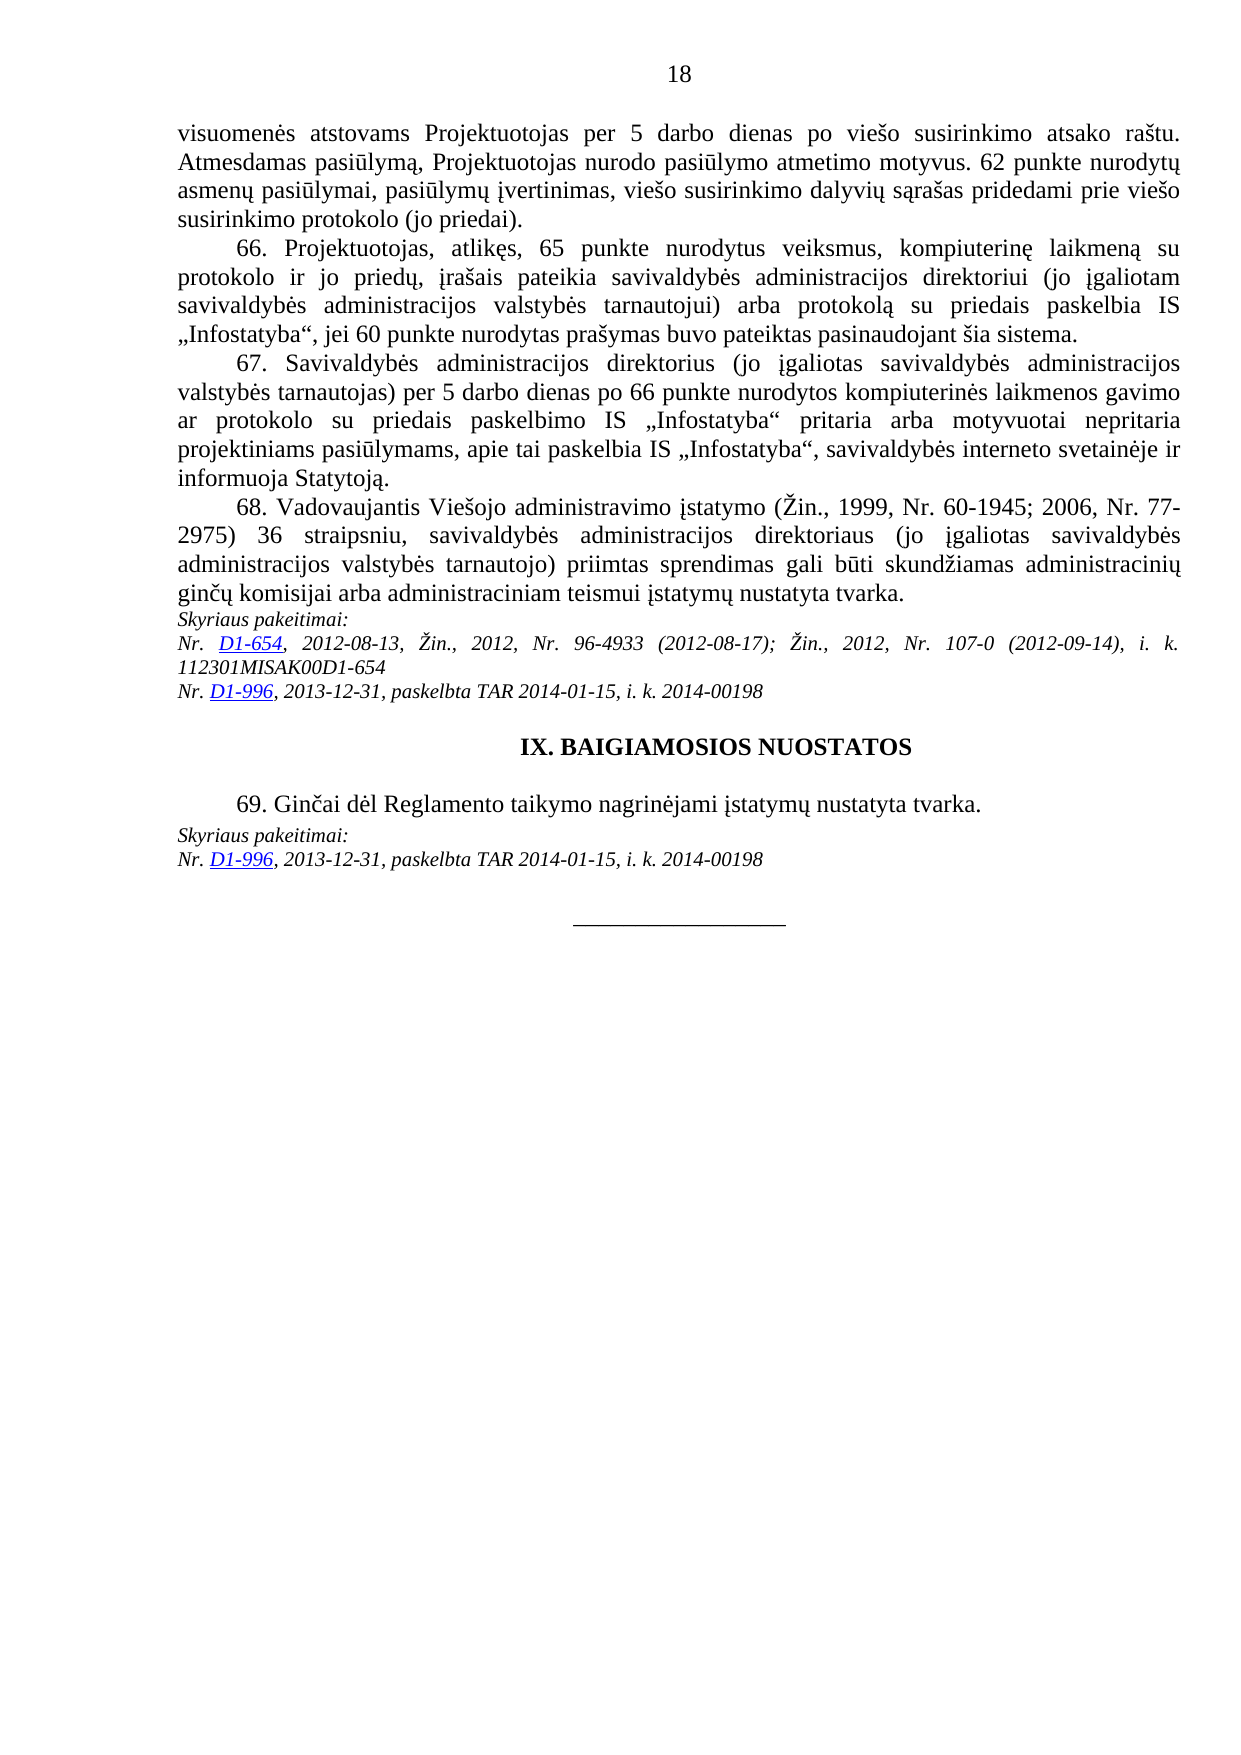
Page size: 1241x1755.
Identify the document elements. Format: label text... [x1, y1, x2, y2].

text 69. Ginčai dėl Reglamento taikymo nagrinėjami įstatymų nustatyta tvarka. [177, 789, 1181, 818]
text visuomenės atstovams Projektuotojas per 5 darbo dienas po viešo susirinkimo atsako raštu. Atmesdamas pasiūlymą, Projektuotojas nurodo pasiūlymo atmetimo motyvus. 62 punkte nurodytų asmenų pasiūlymai, pasiūlymų įvertinimas, viešo susirinkimo dalyvių sąrašas pridedami prie viešo susirinkimo protokolo (jo priedai). [177, 118, 1181, 233]
text Skyriaus pakeitimai: [177, 823, 1181, 847]
text _________________ [177, 900, 1181, 928]
text IX. BAIGIAMOSIOS NUOSTATOS [177, 732, 1181, 761]
text Nr. D1-996, 2013-12-31, paskelbta TAR 2014-01-15, i. k. 2014-00198 [177, 847, 1181, 871]
text Nr. D1-996, 2013-12-31, paskelbta TAR 2014-01-15, i. k. 2014-00198 [177, 679, 1181, 703]
text Nr. D1-654, 2012-08-13, Žin., 2012, Nr. 96-4933 (2012-08-17); Žin., 2012, Nr. 107-0 (2012-09-14), i. k. 112301MISAK00D1-654 [177, 631, 1181, 679]
text 68. Vadovaujantis Viešojo administravimo įstatymo (Žin., 1999, Nr. 60-1945; 2006, Nr. 77-2975) 36 straipsniu, savivaldybės administracijos direktoriaus (jo įgaliotas savivaldybės administracijos valstybės tarnautojo) priimtas sprendimas gali būti skundžiamas administracinių ginčų komisijai arba administraciniam teismui įstatymų nustatyta tvarka. [177, 492, 1181, 607]
text Skyriaus pakeitimai: [177, 607, 1181, 631]
text 66. Projektuotojas, atlikęs, 65 punkte nurodytus veiksmus, kompiuterinę laikmeną su protokolo ir jo priedų, įrašais pateikia savivaldybės administracijos direktoriui (jo įgaliotam savivaldybės administracijos valstybės tarnautojui) arba protokolą su priedais paskelbia IS „Infostatyba“, jei 60 punkte nurodytas prašymas buvo pateiktas pasinaudojant šia sistema. [177, 233, 1181, 348]
text 67. Savivaldybės administracijos direktorius (jo įgaliotas savivaldybės administracijos valstybės tarnautojas) per 5 darbo dienas po 66 punkte nurodytos kompiuterinės laikmenos gavimo ar protokolo su priedais paskelbimo IS „Infostatyba“ pritaria arba motyvuotai nepritaria projektiniams pasiūlymams, apie tai paskelbia IS „Infostatyba“, savivaldybės interneto svetainėje ir informuoja Statytoją. [177, 348, 1181, 492]
